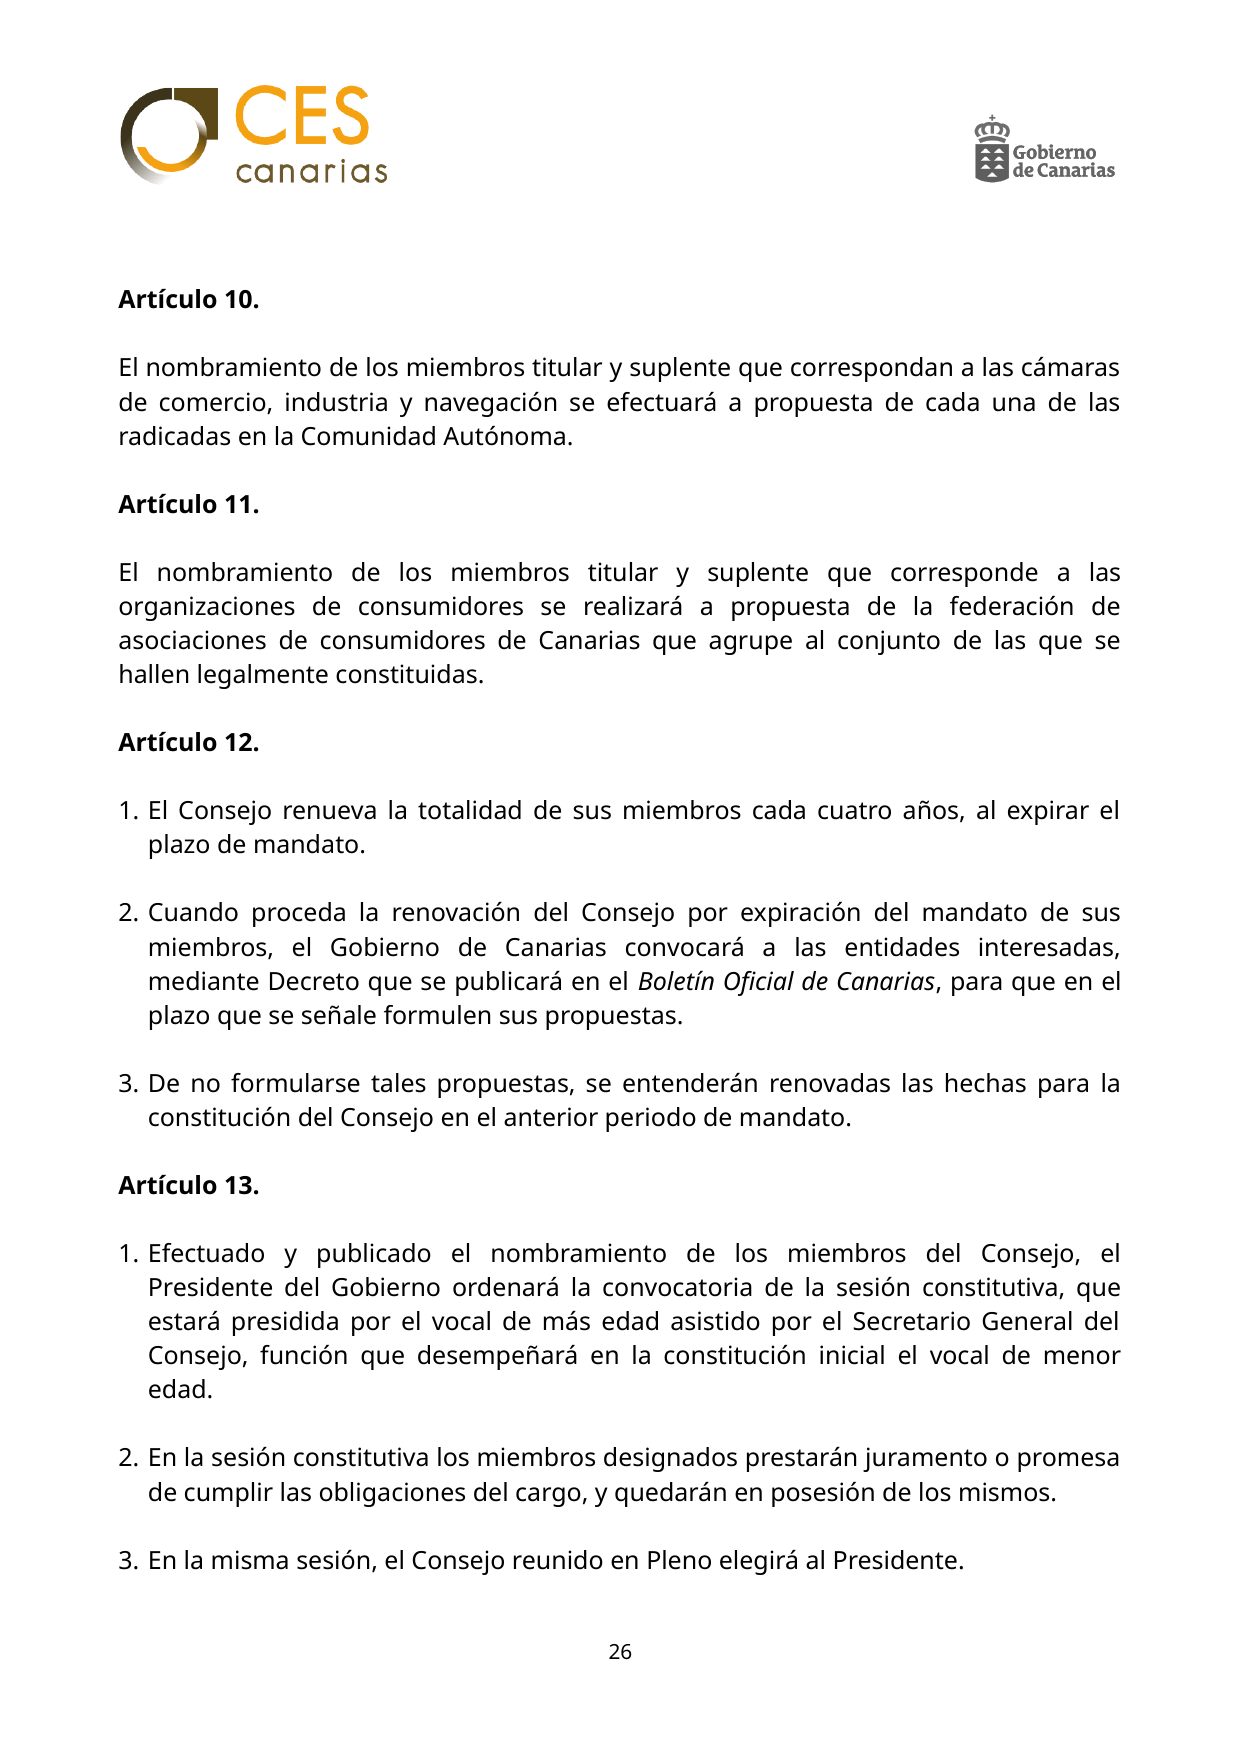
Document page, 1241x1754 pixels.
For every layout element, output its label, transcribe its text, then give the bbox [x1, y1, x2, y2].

text 2. Cuando proceda la renovación del Consejo por expiración del mandato de sus miembros, el Gobierno de Canarias convocará a las entidades interesadas, mediante Decreto que se publicará en el Boletín Oficial de Canarias, para que en el plazo que se señale formulen sus propuestas. [118, 895, 1122, 1031]
text Artículo 12. [118, 725, 1122, 759]
text El nombramiento de los miembros titular y suplente que corresponde a las organizaciones de consumidores se realizará a propuesta de la federación de asociaciones de consumidores de Canarias que agrupe al conjunto de las que se hallen legalmente constituidas. [118, 554, 1122, 691]
picture [969, 109, 1117, 186]
text 3. En la misma sesión, el Consejo reunido en Pleno elegirá al Presidente. [118, 1542, 1122, 1576]
text Artículo 13. [118, 1168, 1122, 1202]
text Artículo 11. [118, 486, 1122, 520]
text 3. De no formularse tales propuestas, se entenderán renovadas las hechas para la constitución del Consejo en el anterior periodo de mandato. [118, 1065, 1122, 1133]
text 2. En la sesión constitutiva los miembros designados prestarán juramento o promesa de cumplir las obligaciones del cargo, y quedarán en posesión de los mismos. [118, 1440, 1122, 1508]
text 1. El Consejo renueva la totalidad de sus miembros cada cuatro años, al expirar el plazo de mandato. [118, 793, 1122, 861]
text El nombramiento de los miembros titular y suplente que correspondan a las cámaras de comercio, industria y navegación se efectuará a propuesta de cada una de las radicadas en la Comunidad Autónoma. [118, 350, 1122, 452]
text Artículo 10. [118, 282, 1122, 316]
text 1. Efectuado y publicado el nombramiento de los miembros del Consejo, el Presidente del Gobierno ordenará la convocatoria de la sesión constitutiva, que estará presidida por el vocal de más edad asistido por el Secretario General del Consejo, función que desempeñará en la constitución inicial el vocal de menor edad. [118, 1236, 1122, 1406]
picture [120, 85, 387, 186]
